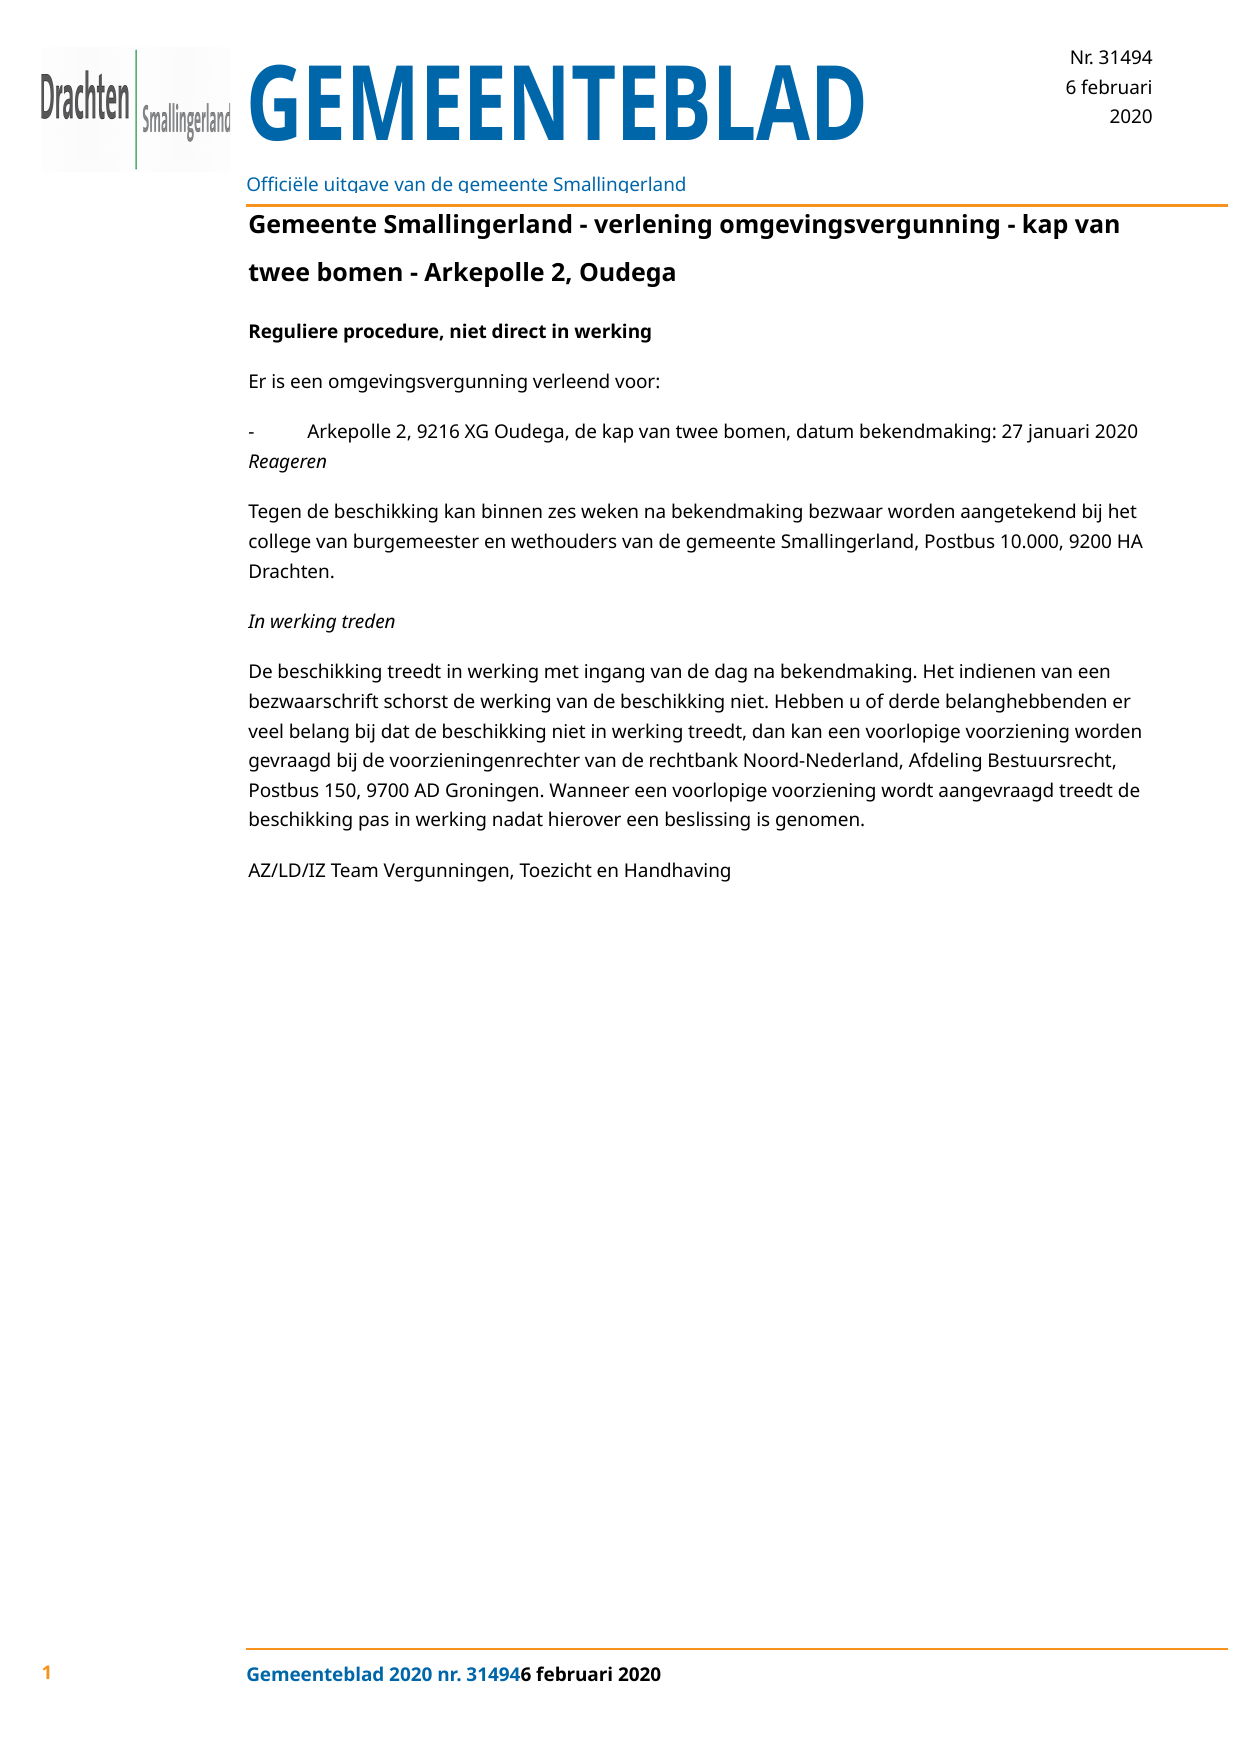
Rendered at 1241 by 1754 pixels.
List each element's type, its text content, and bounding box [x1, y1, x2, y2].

list Arkepolle 2, 9216 XG Oudega, de kap van twee bomen, datum bekendmaking: 27 januari 2020 [248, 419, 1152, 444]
text Gemeente Smallingerland - verlening omgevingsvergunning - kap van twee bomen - Arkepolle 2, Oudega [248, 207, 1152, 288]
picture [41, 47, 231, 172]
text In werking treden [248, 608, 1152, 634]
text Tegen de beschikking kan binnen zes weken na bekendmaking bezwaar worden aangetekend bij het college van burgemeester en wethouders van de gemeente Smallingerland, Postbus 10.000, 9200 HA Drachten. [248, 499, 1152, 584]
text Reageren [248, 448, 1152, 474]
text Er is een omgevingsvergunning verleend voor: [248, 368, 1152, 394]
text AZ/LD/IZ Team Vergunningen, Toezicht en Handhaving [248, 857, 1152, 883]
text Reguliere procedure, niet direct in werking [248, 318, 1152, 344]
text De beschikking treedt in werking met ingang van de dag na bekendmaking. Het indienen van een bezwaarschrift schorst de werking van de beschikking niet. Hebben u of derde belanghebbenden er veel belang bij dat de beschikking niet in werking treedt, dan kan een voorlopige voorziening worden gevraagd bij de voorzieningenrechter van de rechtbank Noord-Nederland, Afdeling Bestuursrecht, Postbus 150, 9700 AD Groningen. Wanneer een voorlopige voorziening wordt aangevraagd treedt de beschikking pas in werking nadat hierover een beslissing is genomen. [248, 659, 1152, 832]
